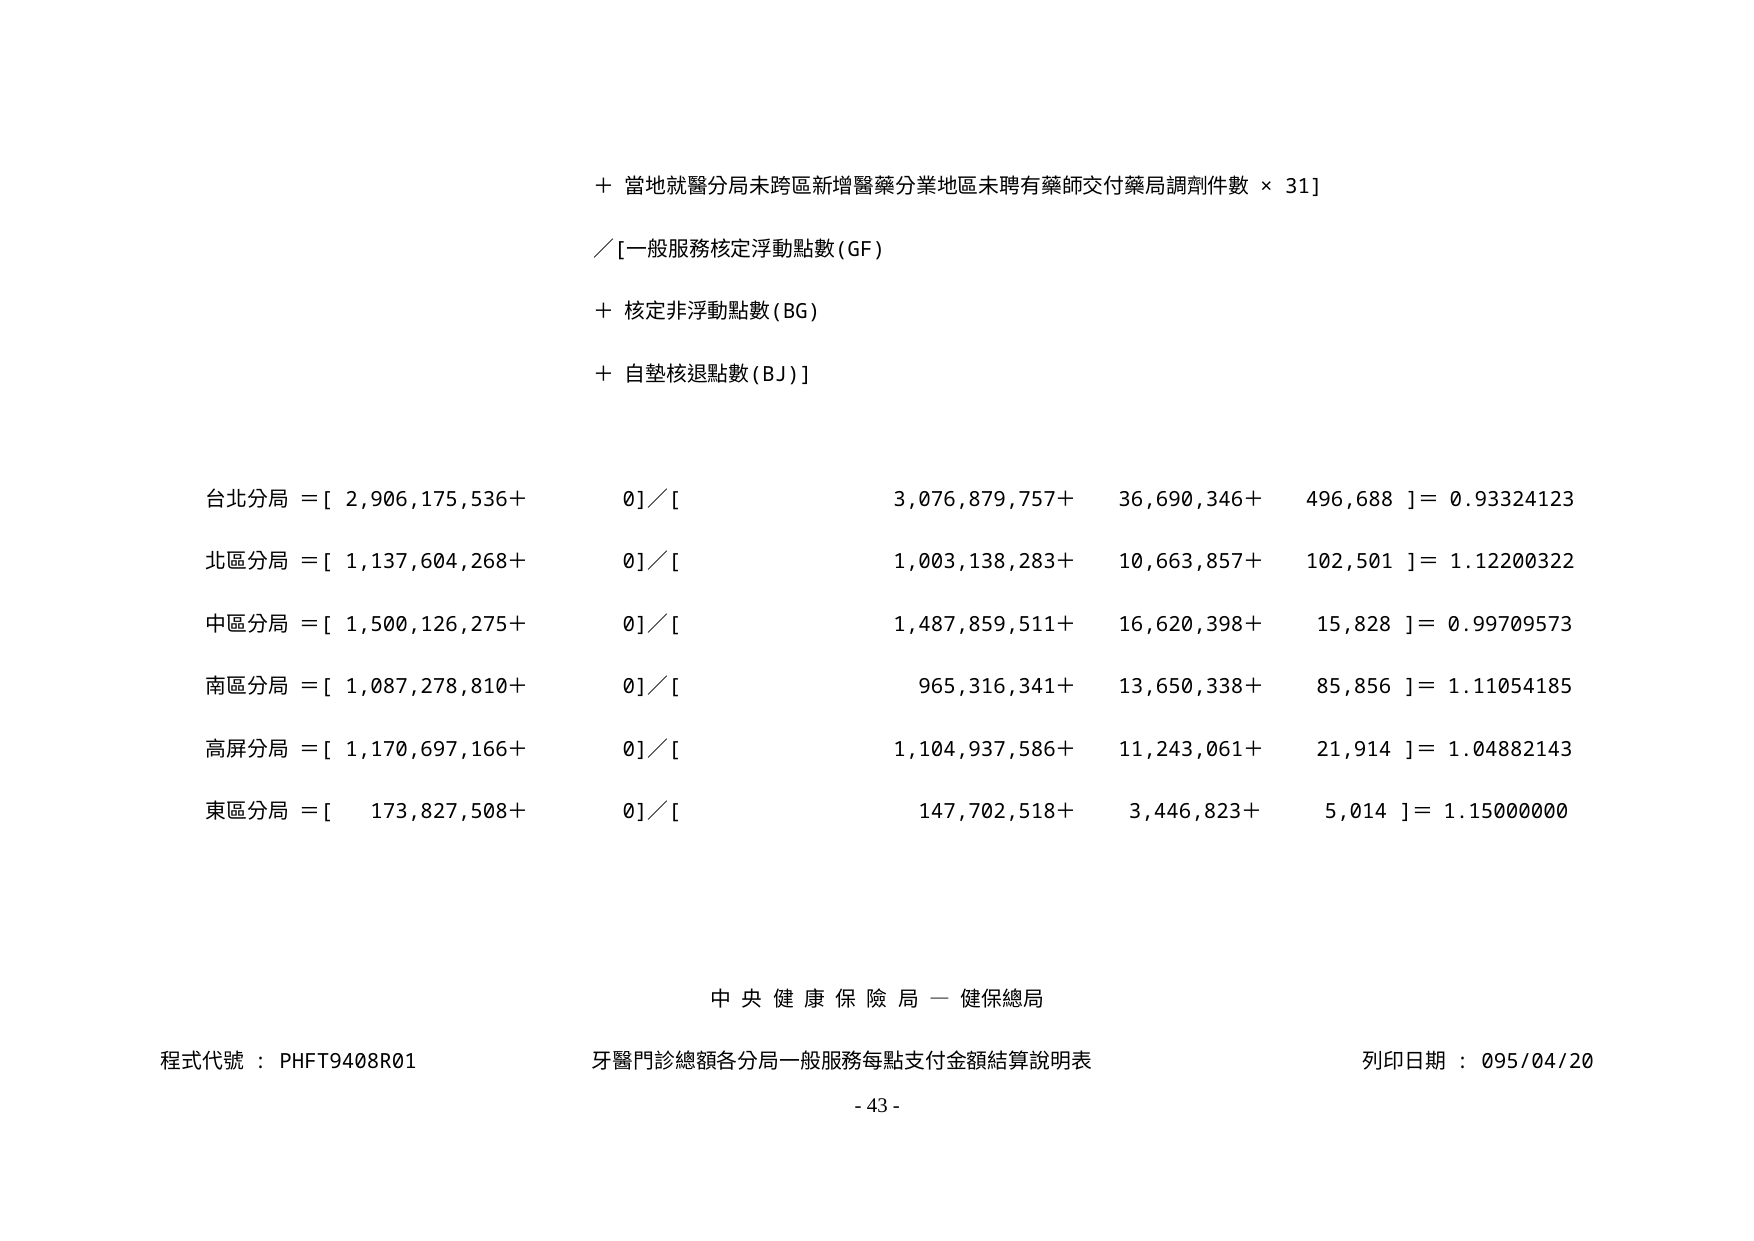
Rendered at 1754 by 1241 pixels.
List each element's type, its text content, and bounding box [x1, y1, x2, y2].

text 高屏分局 ＝[ 1,170,697,166＋ 0]／[ 1,104,937,586＋ 11,243,061＋ 21,914 ]＝ 1.04882143 [118, 706, 1636, 768]
text 程式代號 : PHFT9408R01 牙醫門診總額各分局一般服務每點支付金額結算說明表 列印日期 : 095/04/20 [118, 1018, 1636, 1081]
text ＋ 自墊核退點數(BJ)] [118, 331, 1636, 393]
text 中區分局 ＝[ 1,500,126,275＋ 0]／[ 1,487,859,511＋ 16,620,398＋ 15,828 ]＝ 0.99709573 [118, 581, 1636, 643]
text ／[一般服務核定浮動點數(GF) [118, 206, 1636, 268]
text 北區分局 ＝[ 1,137,604,268＋ 0]／[ 1,003,138,283＋ 10,663,857＋ 102,501 ]＝ 1.12200322 [118, 518, 1636, 581]
text 台北分局 ＝[ 2,906,175,536＋ 0]／[ 3,076,879,757＋ 36,690,346＋ 496,688 ]＝ 0.93324123 [118, 456, 1636, 518]
text ＋ 核定非浮動點數(BG) [118, 268, 1636, 331]
text 東區分局 ＝[ 173,827,508＋ 0]／[ 147,702,518＋ 3,446,823＋ 5,014 ]＝ 1.15000000 [118, 768, 1636, 831]
text 南區分局 ＝[ 1,087,278,810＋ 0]／[ 965,316,341＋ 13,650,338＋ 85,856 ]＝ 1.11054185 [118, 643, 1636, 706]
text ＋ 當地就醫分局未跨區新增醫藥分業地區未聘有藥師交付藥局調劑件數 × 31] [118, 143, 1636, 206]
text 中 央 健 康 保 險 局 — 健保總局 [118, 956, 1636, 1018]
